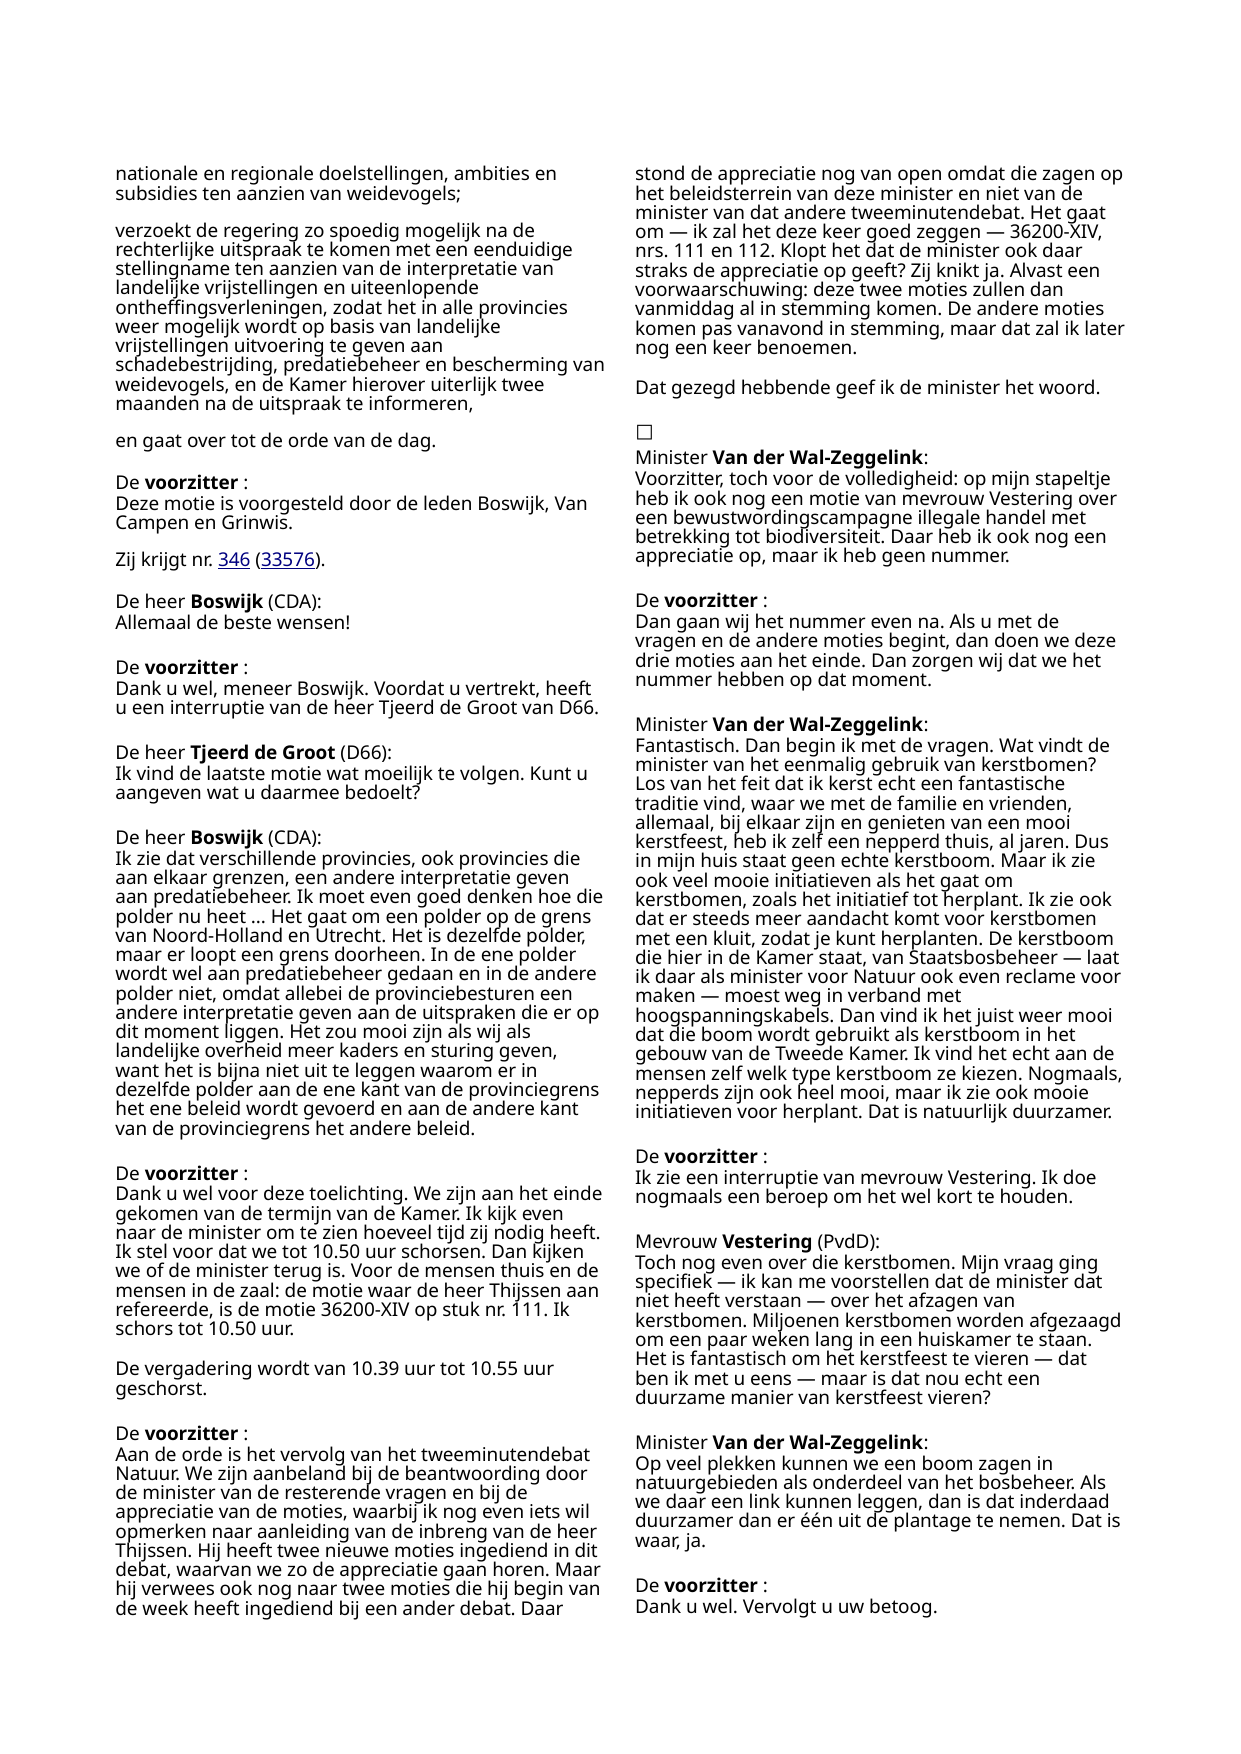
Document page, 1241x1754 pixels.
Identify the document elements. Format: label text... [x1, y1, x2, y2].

text Deze motie is voorgesteld door de leden Boswijk, Van Campen en Grinwis. [115, 495, 605, 533]
text Aan de orde is het vervolg van het tweeminutendebat Natuur. We zijn aanbeland bij de beantwoording door de minister van de resterende vragen en bij de appreciatie van de moties, waarbij ik nog even iets wil opmerken naar aanleiding van de inbreng van de heer Thijssen. Hij heeft twee nieuwe moties ingediend in dit debat, waarvan we zo de appreciatie gaan horen. Maar hij verwees ook nog naar twee moties die hij begin van de week heeft ingediend bij een ander debat. Daar [115, 1446, 605, 1619]
text De voorzitter : [635, 1143, 1125, 1169]
text Dank u wel voor deze toelichting. We zijn aan het einde gekomen van de termijn van de Kamer. Ik kijk even naar de minister om te zien hoeveel tijd zij nodig heeft. Ik stel voor dat we tot 10.50 uur schorsen. Dan kijken we of de minister terug is. Voor de mensen thuis en de mensen in de zaal: de motie waar de heer Thijssen aan refereerde, is de motie 36200-XIV op stuk nr. 111. Ik schors tot 10.50 uur. [115, 1185, 605, 1339]
text Dat gezegd hebbende geef ik de minister het woord. [635, 379, 1125, 398]
text De voorzitter : [115, 1420, 605, 1446]
text Allemaal de beste wensen! [115, 614, 605, 633]
text en gaat over tot de orde van de dag. [115, 432, 605, 451]
text Voorzitter, toch voor de volledigheid: op mijn stapeltje heb ik ook nog een motie van mevrouw Vestering over een bewustwordingscampagne illegale handel met betrekking tot biodiversiteit. Daar heb ik ook nog een appreciatie op, maar ik heb geen nummer. [635, 470, 1125, 567]
text De vergadering wordt van 10.39 uur tot 10.55 uur geschorst. [115, 1360, 605, 1399]
text Ik zie dat verschillende provincies, ook provincies die aan elkaar grenzen, een andere interpretatie geven aan predatiebeheer. Ik moet even goed denken hoe die polder nu heet ... Het gaat om een polder op de grens van Noord-Holland en Utrecht. Het is dezelfde polder, maar er loopt een grens doorheen. In de ene polder wordt wel aan predatiebeheer gedaan en in de andere polder niet, omdat allebei de provinciebesturen een andere interpretatie geven aan de uitspraken die er op dit moment liggen. Het zou mooi zijn als wij als landelijke overheid meer kaders en sturing geven, want het is bijna niet uit te leggen waarom er in dezelfde polder aan de ene kant van de provinciegrens het ene beleid wordt gevoerd en aan de andere kant van de provinciegrens het andere beleid. [115, 850, 605, 1139]
text Op veel plekken kunnen we een boom zagen in natuurgebieden als onderdeel van het bosbeheer. Als we daar een link kunnen leggen, dan is dat inderdaad duurzamer dan er één uit de plantage te nemen. Dat is waar, ja. [635, 1455, 1125, 1551]
text ⬜ [635, 419, 1125, 444]
text De heer Tjeerd de Groot (D66): [115, 739, 605, 765]
text Fantastisch. Dan begin ik met de vragen. Wat vindt de minister van het eenmalig gebruik van kerstbomen? Los van het feit dat ik kerst echt een fantastische traditie vind, waar we met de familie en vrienden, allemaal, bij elkaar zijn en genieten van een mooi kerstfeest, heb ik zelf een nepperd thuis, al jaren. Dus in mijn huis staat geen echte kerstboom. Maar ik zie ook veel mooie initiatieven als het gaat om kerstbomen, zoals het initiatief tot herplant. Ik zie ook dat er steeds meer aandacht komt voor kerstbomen met een kluit, zodat je kunt herplanten. De kerstboom die hier in de Kamer staat, van Staatsbosbeheer — laat ik daar als minister voor Natuur ook even reclame voor maken — moest weg in verband met hoogspanningskabels. Dan vind ik het juist weer mooi dat die boom wordt gebruikt als kerstboom in het gebouw van de Tweede Kamer. Ik vind het echt aan de mensen zelf welk type kerstboom ze kiezen. Nogmaals, nepperds zijn ook heel mooi, maar ik zie ook mooie initiatieven voor herplant. Dat is natuurlijk duurzamer. [635, 737, 1125, 1122]
text De voorzitter : [115, 1160, 605, 1185]
text Toch nog even over die kerstbomen. Mijn vraag ging specifiek — ik kan me voorstellen dat de minister dat niet heeft verstaan — over het afzagen van kerstbomen. Miljoenen kerstbomen worden afgezaagd om een paar weken lang in een huiskamer te staan. Het is fantastisch om het kerstfeest te vieren — dat ben ik met u eens — maar is dat nou echt een duurzame manier van kerstfeest vieren? [635, 1254, 1125, 1408]
text Minister Van der Wal-Zeggelink: [635, 444, 1125, 470]
text Minister Van der Wal-Zeggelink: [635, 711, 1125, 737]
text De voorzitter : [115, 654, 605, 679]
text Dank u wel. Vervolgt u uw betoog. [635, 1598, 1125, 1617]
text De heer Boswijk (CDA): [115, 824, 605, 850]
text Minister Van der Wal-Zeggelink: [635, 1429, 1125, 1455]
text Mevrouw Vestering (PvdD): [635, 1228, 1125, 1254]
text verzoekt de regering zo spoedig mogelijk na de rechterlijke uitspraak te komen met een eenduidige stellingname ten aanzien van de interpretatie van landelijke vrijstellingen en uiteenlopende ontheffingsverleningen, zodat het in alle provincies weer mogelijk wordt op basis van landelijke vrijstellingen uitvoering te geven aan schadebestrijding, predatiebeheer en bescherming van weidevogels, en de Kamer hierover uiterlijk twee maanden na de uitspraak te informeren, [115, 222, 605, 414]
text De voorzitter : [115, 469, 605, 495]
text De voorzitter : [635, 1572, 1125, 1598]
text Ik zie een interruptie van mevrouw Vestering. Ik doe nogmaals een beroep om het wel kort te houden. [635, 1169, 1125, 1207]
text Dank u wel, meneer Boswijk. Voordat u vertrekt, heeft u een interruptie van de heer Tjeerd de Groot van D66. [115, 679, 605, 718]
text De voorzitter : [635, 587, 1125, 613]
text nationale en regionale doelstellingen, ambities en subsidies ten aanzien van weidevogels; [115, 165, 605, 204]
text stond de appreciatie nog van open omdat die zagen op het beleidsterrein van deze minister en niet van de minister van dat andere tweeminutendebat. Het gaat om — ik zal het deze keer goed zeggen — 36200-XIV, nrs. 111 en 112. Klopt het dat de minister ook daar straks de appreciatie op geeft? Zij knikt ja. Alvast een voorwaarschuwing: deze twee moties zullen dan vanmiddag al in stemming komen. De andere moties komen pas vanavond in stemming, maar dat zal ik later nog een keer benoemen. [635, 165, 1125, 358]
text Dan gaan wij het nummer even na. Als u met de vragen en de andere moties begint, dan doen we deze drie moties aan het einde. Dan zorgen wij dat we het nummer hebben op dat moment. [635, 613, 1125, 690]
text Zij krijgt nr. 346 (33576). [115, 551, 605, 570]
text Ik vind de laatste motie wat moeilijk te volgen. Kunt u aangeven wat u daarmee bedoelt? [115, 765, 605, 803]
text De heer Boswijk (CDA): [115, 588, 605, 614]
